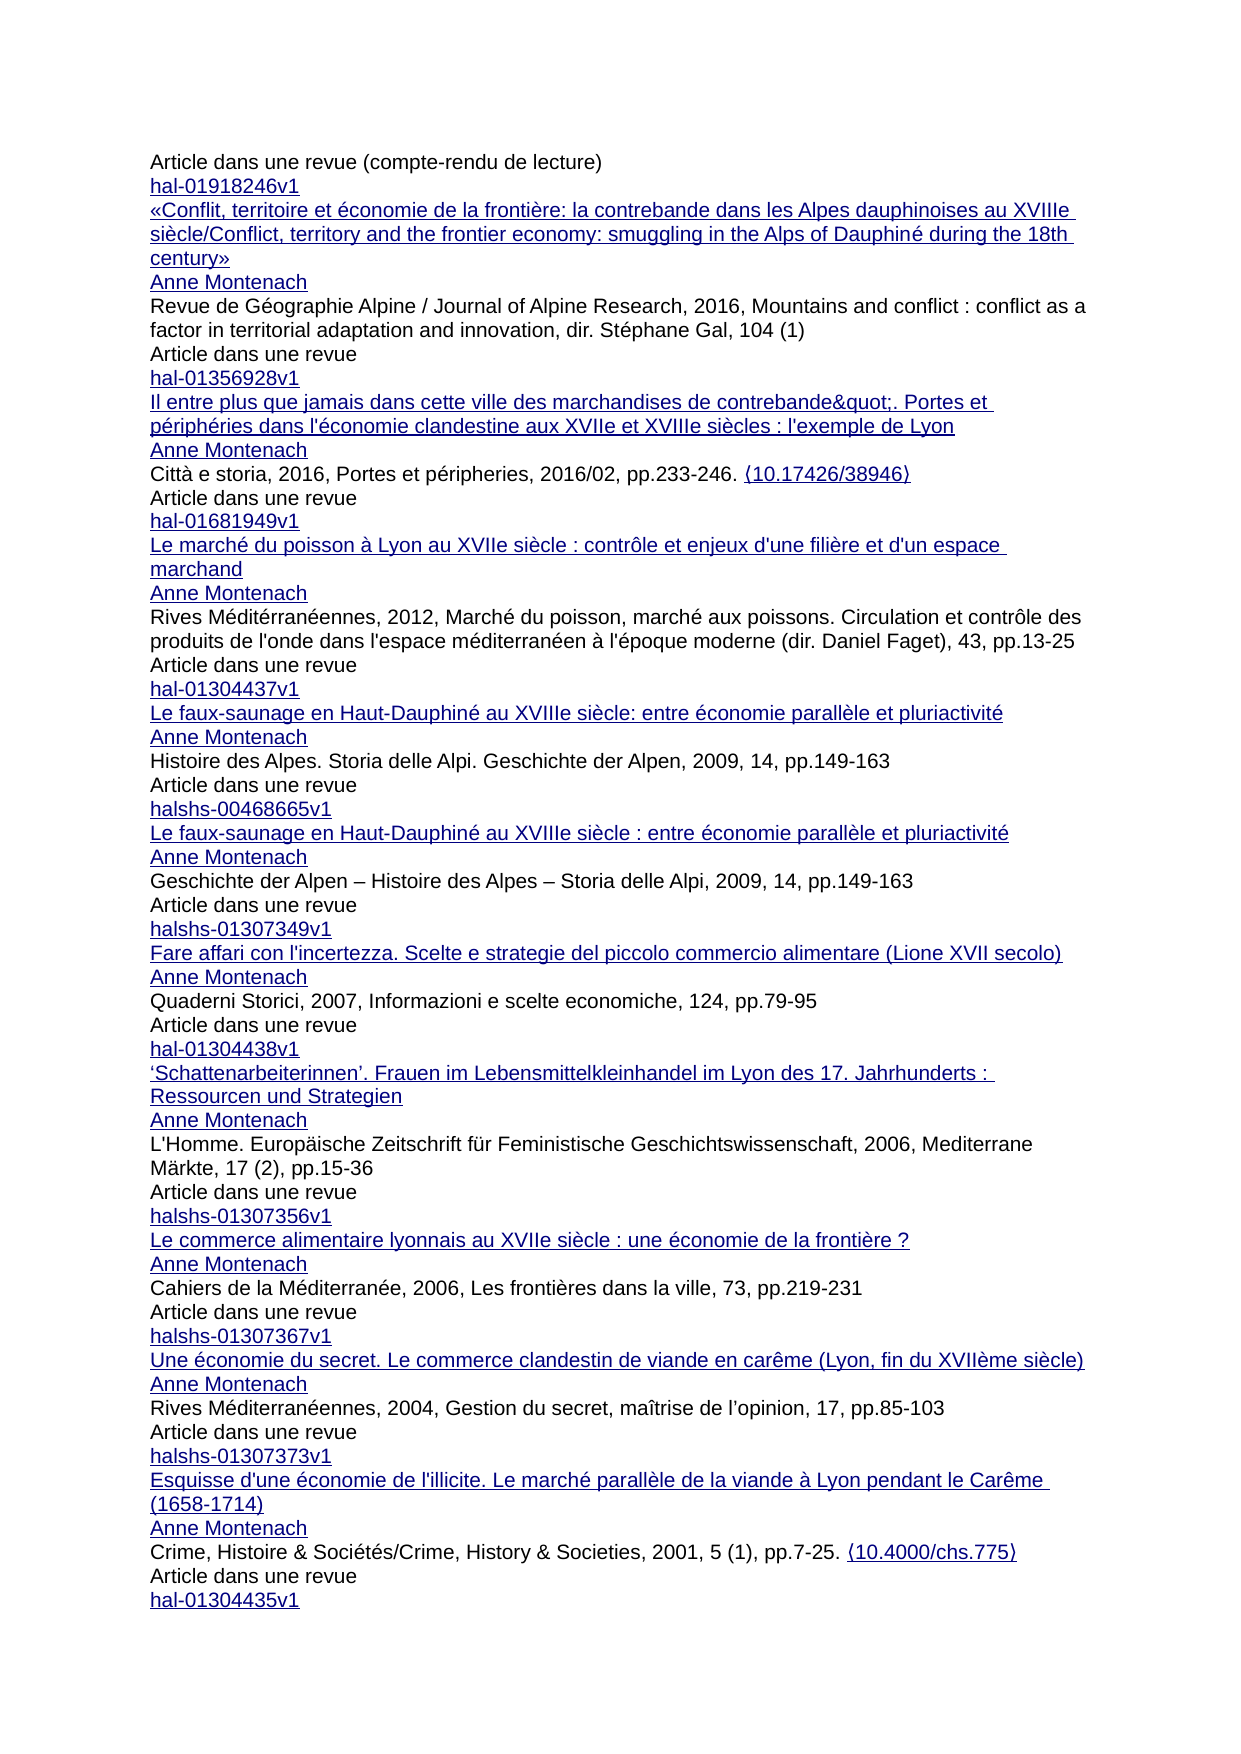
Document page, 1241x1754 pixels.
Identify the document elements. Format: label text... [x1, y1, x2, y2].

table_cell Fare affari con l'incertezza. Scelte e strategie del piccolo commercio alimentare (Lione XVII secolo) Anne Montenach Quaderni Storici, 2007, Informazioni e scelte economiche, 124, pp.79-95 Article dans une revue hal-01304438v1 [150, 941, 1090, 1060]
table_cell «Conflit, territoire et économie de la frontière: la contrebande dans les Alpes dauphinoises au XVIIIe siècle/Conflict, territory and the frontier economy: smuggling in the Alps of Dauphiné during the 18th century» Anne Montenach Revue de Géographie Alpine / Journal of Alpine Research, 2016, Mountains and conflict : conflict as a factor in territorial adaptation and innovation, dir. Stéphane Gal, 104 (1) Article dans une revue hal-01356928v1 [150, 198, 1090, 389]
table_cell Article dans une revue (compte-rendu de lecture) hal-01918246v1 [150, 150, 1090, 198]
table_cell Esquisse d'une économie de l'illicite. Le marché parallèle de la viande à Lyon pendant le Carême (1658-1714) Anne Montenach Crime, Histoire & Sociétés/Crime, History & Societies, 2001, 5 (1), pp.7-25. ⟨10.4000/chs.775⟩ Article dans une revue hal-01304435v1 [150, 1468, 1090, 1611]
table_cell Il entre plus que jamais dans cette ville des marchandises de contrebande&quot;. Portes et périphéries dans l'économie clandestine aux XVIIe et XVIIIe siècles : l'exemple de Lyon Anne Montenach Città e storia, 2016, Portes et péripheries, 2016/02, pp.233-246. ⟨10.17426/38946⟩ Article dans une revue hal-01681949v1 [150, 390, 1090, 533]
table_cell Le faux-saunage en Haut-Dauphiné au XVIIIe siècle : entre économie parallèle et pluriactivité Anne Montenach Geschichte der Alpen – Histoire des Alpes – Storia delle Alpi, 2009, 14, pp.149-163 Article dans une revue halshs-01307349v1 [150, 821, 1090, 941]
table_cell Le faux-saunage en Haut-Dauphiné au XVIIIe siècle: entre économie parallèle et pluriactivité Anne Montenach Histoire des Alpes. Storia delle Alpi. Geschichte der Alpen, 2009, 14, pp.149-163 Article dans une revue halshs-00468665v1 [150, 701, 1090, 821]
table_cell Une économie du secret. Le commerce clandestin de viande en carême (Lyon, fin du XVIIème siècle) Anne Montenach Rives Méditerranéennes, 2004, Gestion du secret, maîtrise de l’opinion, 17, pp.85-103 Article dans une revue halshs-01307373v1 [150, 1348, 1090, 1468]
table_cell ‘Schattenarbeiterinnen’. Frauen im Lebensmittelkleinhandel im Lyon des 17. Jahrhunderts : Ressourcen und Strategien Anne Montenach L'Homme. Europäische Zeitschrift für Feministische Geschichtswissenschaft, 2006, Mediterrane Märkte, 17 (2), pp.15-36 Article dans une revue halshs-01307356v1 [150, 1060, 1090, 1228]
table_cell Le marché du poisson à Lyon au XVIIe siècle : contrôle et enjeux d'une filière et d'un espace marchand Anne Montenach Rives Méditérranéennes, 2012, Marché du poisson, marché aux poissons. Circulation et contrôle des produits de l'onde dans l'espace méditerranéen à l'époque moderne (dir. Daniel Faget), 43, pp.13-25 Article dans une revue hal-01304437v1 [150, 533, 1090, 701]
table_cell Le commerce alimentaire lyonnais au XVIIe siècle : une économie de la frontière ? Anne Montenach Cahiers de la Méditerranée, 2006, Les frontières dans la ville, 73, pp.219-231 Article dans une revue halshs-01307367v1 [150, 1228, 1090, 1348]
